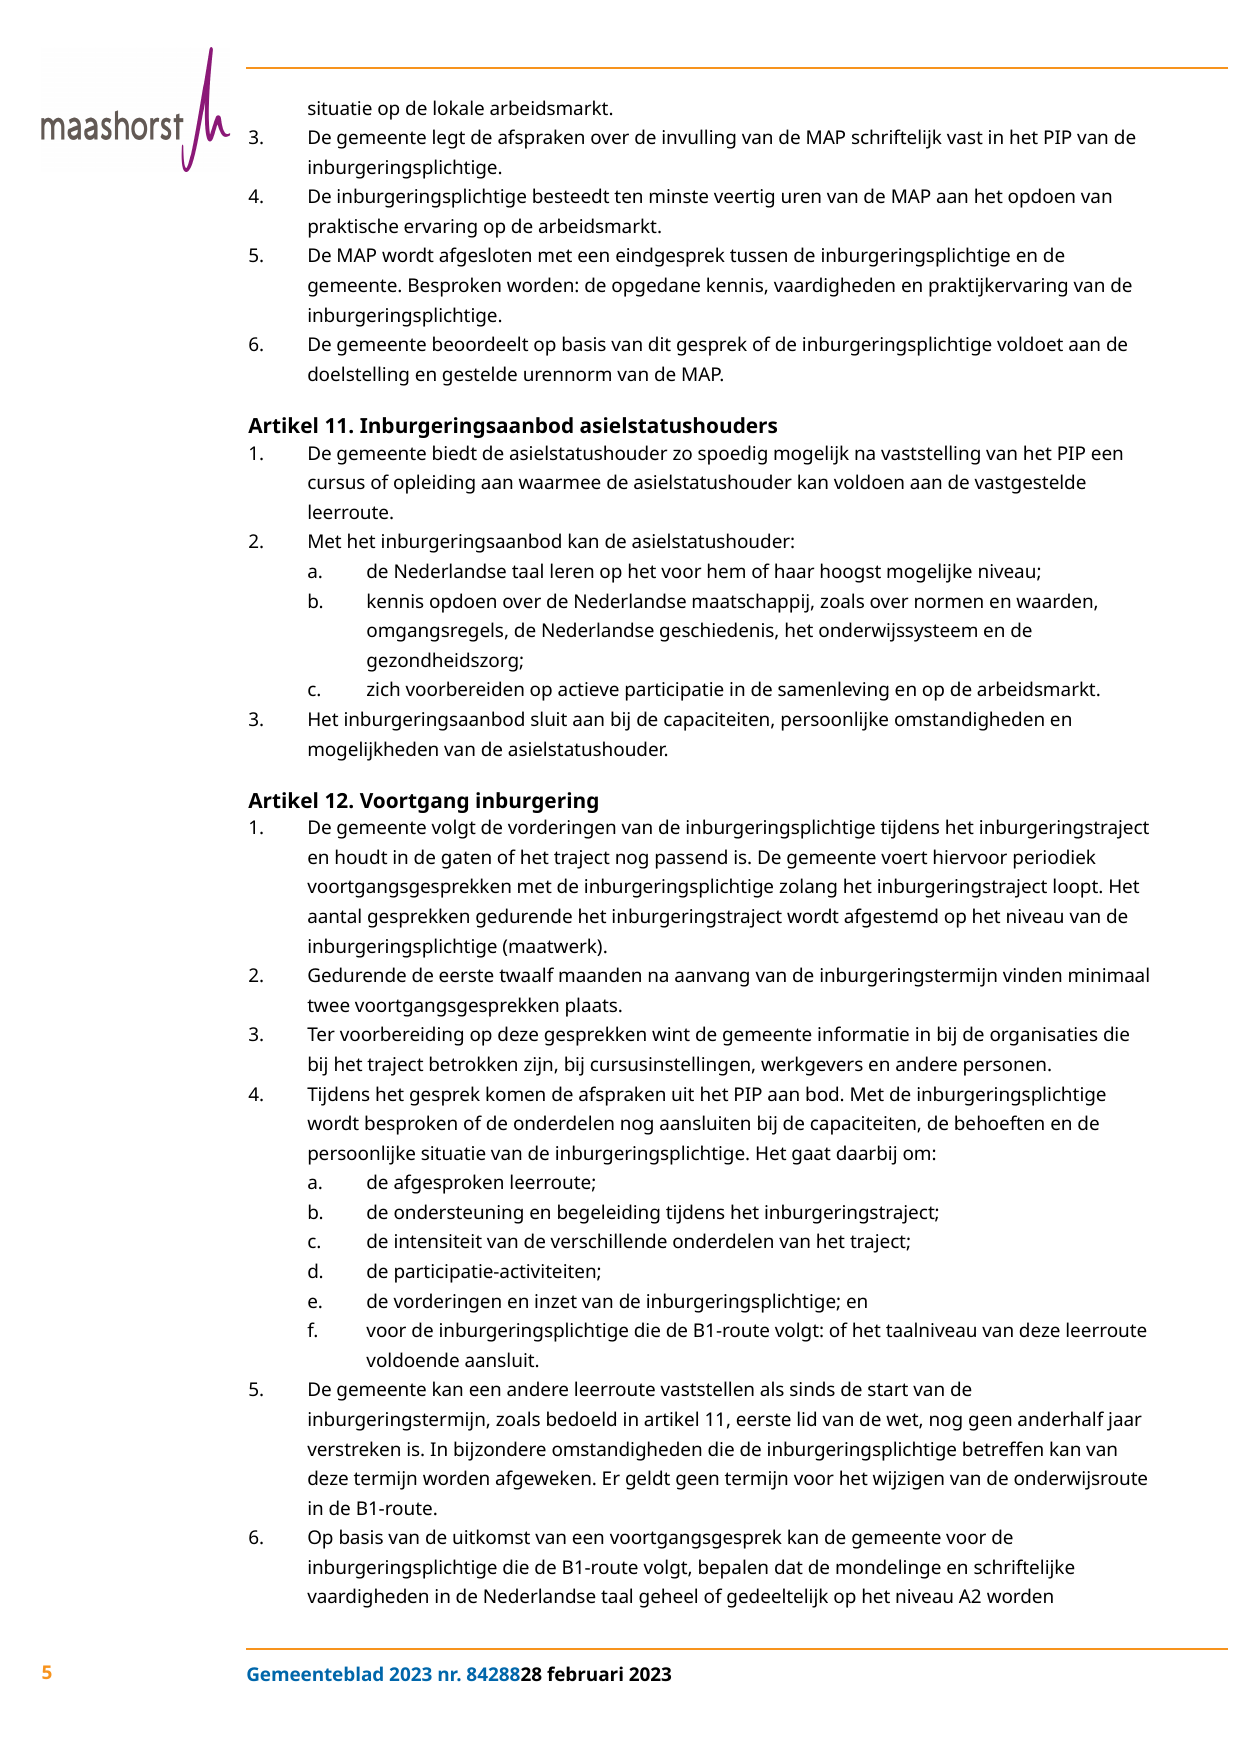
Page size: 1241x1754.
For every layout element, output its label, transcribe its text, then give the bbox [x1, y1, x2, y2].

list de afgesproken leerroute; [307, 1169, 1152, 1195]
list de Nederlandse taal leren op het voor hem of haar hoogst mogelijke niveau; [307, 558, 1152, 584]
list Met het inburgeringsaanbod kan de asielstatushouder: [248, 529, 1152, 554]
list Gedurende de eerste twaalf maanden na aanvang van de inburgeringstermijn vinden minimaal twee voortgangsgesprekken plaats. [248, 962, 1152, 1018]
list Ter voorbereiding op deze gesprekken wint de gemeente informatie in bij de organisaties die bij het traject betrokken zijn, bij cursusinstellingen, werkgevers en andere personen. [248, 1022, 1152, 1077]
list situatie op de lokale arbeidsmarkt. [248, 95, 1152, 121]
text Artikel 12. Voortgang inburgering [248, 786, 1152, 814]
list Op basis van de uitkomst van een voortgangsgesprek kan de gemeente voor de inburgeringsplichtige die de B1-route volgt, bepalen dat de mondelinge en schriftelijke vaardigheden in de Nederlandse taal geheel of gedeeltelijk op het niveau A2 worden [248, 1524, 1152, 1609]
list zich voorbereiden op actieve participatie in de samenleving en op de arbeidsmarkt. [307, 677, 1152, 702]
list Tijdens het gesprek komen de afspraken uit het PIP aan bod. Met de inburgeringsplichtige wordt besproken of de onderdelen nog aansluiten bij de capaciteiten, de behoeften en de persoonlijke situatie van de inburgeringsplichtige. Het gaat daarbij om: [248, 1081, 1152, 1166]
list De inburgeringsplichtige besteedt ten minste veertig uren van de MAP aan het opdoen van praktische ervaring op de arbeidsmarkt. [248, 183, 1152, 239]
list De gemeente biedt de asielstatushouder zo spoedig mogelijk na vaststelling van het PIP een cursus of opleiding aan waarmee de asielstatushouder kan voldoen aan de vastgestelde leerroute. [248, 440, 1152, 525]
list De MAP wordt afgesloten met een eindgesprek tussen de inburgeringsplichtige en de gemeente. Besproken worden: de opgedane kennis, vaardigheden en praktijkervaring van de inburgeringsplichtige. [248, 243, 1152, 328]
list De gemeente volgt de vorderingen van de inburgeringsplichtige tijdens het inburgeringstraject en houdt in de gaten of het traject nog passend is. De gemeente voert hiervoor periodiek voortgangsgesprekken met de inburgeringsplichtige zolang het inburgeringstraject loopt. Het aantal gesprekken gedurende het inburgeringstraject wordt afgestemd op het niveau van de inburgeringsplichtige (maatwerk). [248, 814, 1152, 959]
list kennis opdoen over de Nederlandse maatschappij, zoals over normen en waarden, omgangsregels, de Nederlandse geschiedenis, het onderwijssysteem en de gezondheidszorg; [307, 588, 1152, 673]
list de participatie-activiteiten; [307, 1258, 1152, 1284]
picture [41, 47, 231, 172]
list Het inburgeringsaanbod sluit aan bij de capaciteiten, persoonlijke omstandigheden en mogelijkheden van de asielstatushouder. [248, 706, 1152, 761]
text Artikel 11. Inburgeringsaanbod asielstatushouders [248, 411, 1152, 440]
list de ondersteuning en begeleiding tijdens het inburgeringstraject; [307, 1199, 1152, 1225]
list voor de inburgeringsplichtige die de B1-route volgt: of het taalniveau van deze leerroute voldoende aansluit. [307, 1317, 1152, 1373]
list de intensiteit van de verschillende onderdelen van het traject; [307, 1229, 1152, 1254]
list de vorderingen en inzet van de inburgeringsplichtige; en [307, 1288, 1152, 1314]
list De gemeente legt de afspraken over de invulling van de MAP schriftelijk vast in het PIP van de inburgeringsplichtige. [248, 124, 1152, 180]
list De gemeente kan een andere leerroute vaststellen als sinds de start van de inburgeringstermijn, zoals bedoeld in artikel 11, eerste lid van de wet, nog geen anderhalf jaar verstreken is. In bijzondere omstandigheden die de inburgeringsplichtige betreffen kan van deze termijn worden afgeweken. Er geldt geen termijn voor het wijzigen van de onderwijsroute in de B1-route. [248, 1377, 1152, 1521]
list De gemeente beoordeelt op basis van dit gesprek of de inburgeringsplichtige voldoet aan de doelstelling en gestelde urennorm van de MAP. [248, 331, 1152, 387]
